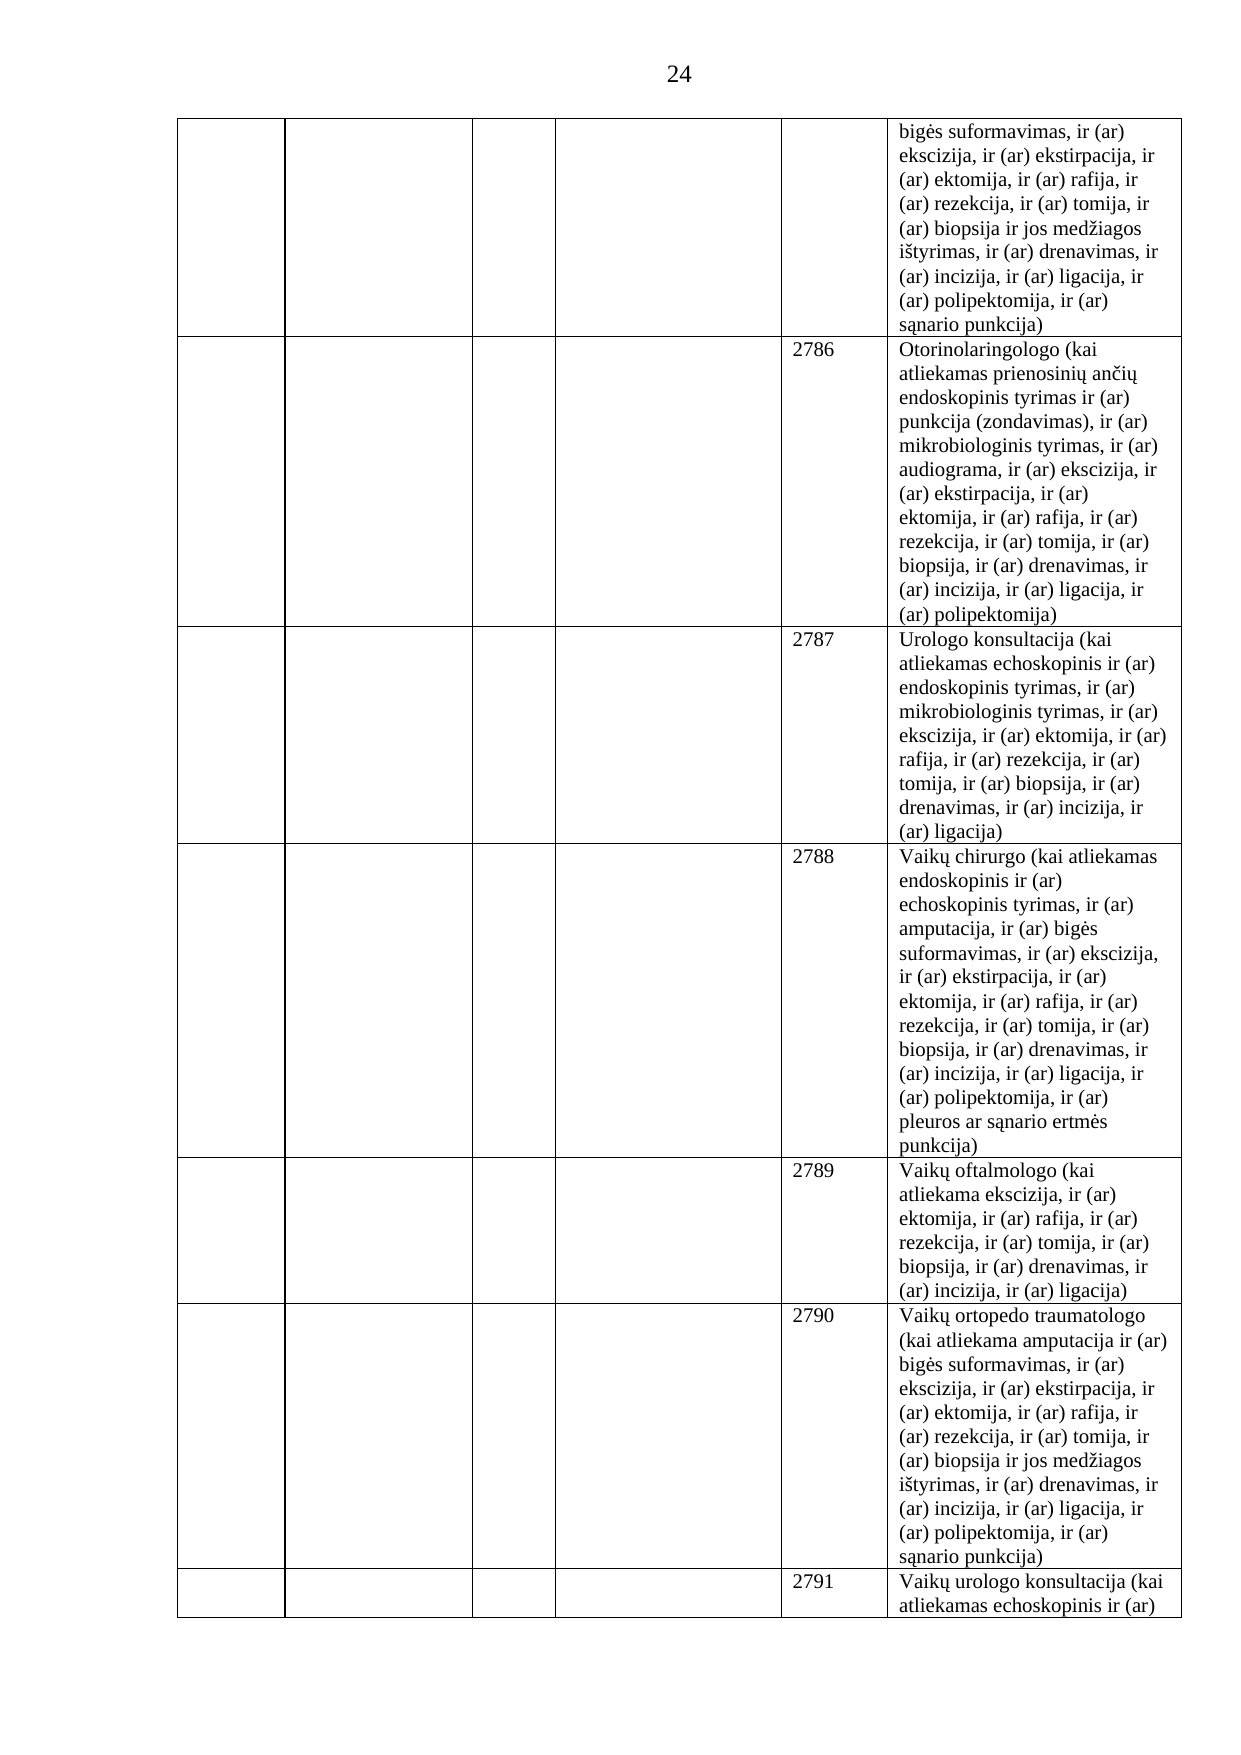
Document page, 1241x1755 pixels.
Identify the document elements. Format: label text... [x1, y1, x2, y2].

table_cell 2786 [782, 337, 887, 626]
table_cell 2791 [782, 1569, 887, 1617]
table_cell [178, 844, 284, 1157]
table_cell [556, 627, 781, 843]
table_cell [178, 1569, 284, 1617]
table_cell 2787 [782, 627, 887, 843]
table_cell 2788 [782, 844, 887, 1157]
table_cell [556, 1158, 781, 1302]
table_cell [178, 627, 284, 843]
table_cell 2790 [782, 1304, 887, 1568]
table_cell [286, 1158, 472, 1302]
table_cell [178, 119, 284, 336]
table_cell Vaikų urologo konsultacija (kai atliekamas echoskopinis ir (ar) [888, 1569, 1181, 1617]
table_cell [556, 119, 781, 336]
table_cell [178, 337, 284, 626]
table_cell [473, 119, 555, 336]
table_cell [556, 844, 781, 1157]
table_cell Vaikų chirurgo (kai atliekamas endoskopinis ir (ar) echoskopinis tyrimas, ir (ar) amputacija, ir (ar) bigės suformavimas, ir (ar) ekscizija, ir (ar) ekstirpacija, ir (ar) ektomija, ir (ar) rafija, ir (ar) rezekcija, ir (ar) tomija, ir (ar) biopsija, ir (ar) drenavimas, ir (ar) incizija, ir (ar) ligacija, ir (ar) polipektomija, ir (ar) pleuros ar sąnario ertmės punkcija) [888, 844, 1181, 1157]
table_cell [782, 119, 887, 336]
table_cell [473, 1569, 555, 1617]
table_cell [556, 1569, 781, 1617]
table_cell Urologo konsultacija (kai atliekamas echoskopinis ir (ar) endoskopinis tyrimas, ir (ar) mikrobiologinis tyrimas, ir (ar) ekscizija, ir (ar) ektomija, ir (ar) rafija, ir (ar) rezekcija, ir (ar) tomija, ir (ar) biopsija, ir (ar) drenavimas, ir (ar) incizija, ir (ar) ligacija) [888, 627, 1181, 843]
table_cell [473, 1158, 555, 1302]
table_cell 2789 [782, 1158, 887, 1302]
table_cell [556, 1304, 781, 1568]
table_cell Otorinolaringologo (kai atliekamas prienosinių ančių endoskopinis tyrimas ir (ar) punkcija (zondavimas), ir (ar) mikrobiologinis tyrimas, ir (ar) audiograma, ir (ar) ekscizija, ir (ar) ekstirpacija, ir (ar) ektomija, ir (ar) rafija, ir (ar) rezekcija, ir (ar) tomija, ir (ar) biopsija, ir (ar) drenavimas, ir (ar) incizija, ir (ar) ligacija, ir (ar) polipektomija) [888, 337, 1181, 626]
table_cell bigės suformavimas, ir (ar) ekscizija, ir (ar) ekstirpacija, ir (ar) ektomija, ir (ar) rafija, ir (ar) rezekcija, ir (ar) tomija, ir (ar) biopsija ir jos medžiagos ištyrimas, ir (ar) drenavimas, ir (ar) incizija, ir (ar) ligacija, ir (ar) polipektomija, ir (ar) sąnario punkcija) [888, 119, 1181, 336]
table_cell [473, 627, 555, 843]
table_cell [473, 844, 555, 1157]
table_cell [286, 119, 472, 336]
table_cell [178, 1304, 284, 1568]
table_cell [473, 1304, 555, 1568]
table_cell [178, 1158, 284, 1302]
table_cell Vaikų ortopedo traumatologo (kai atliekama amputacija ir (ar) bigės suformavimas, ir (ar) ekscizija, ir (ar) ekstirpacija, ir (ar) ektomija, ir (ar) rafija, ir (ar) rezekcija, ir (ar) tomija, ir (ar) biopsija ir jos medžiagos ištyrimas, ir (ar) drenavimas, ir (ar) incizija, ir (ar) ligacija, ir (ar) polipektomija, ir (ar) sąnario punkcija) [888, 1304, 1181, 1568]
table_cell [556, 337, 781, 626]
table_cell [286, 627, 472, 843]
table_cell [286, 1304, 472, 1568]
table_cell [286, 337, 472, 626]
table_cell [286, 1569, 472, 1617]
table_cell [473, 337, 555, 626]
table_cell Vaikų oftalmologo (kai atliekama ekscizija, ir (ar) ektomija, ir (ar) rafija, ir (ar) rezekcija, ir (ar) tomija, ir (ar) biopsija, ir (ar) drenavimas, ir (ar) incizija, ir (ar) ligacija) [888, 1158, 1181, 1302]
table_cell [286, 844, 472, 1157]
